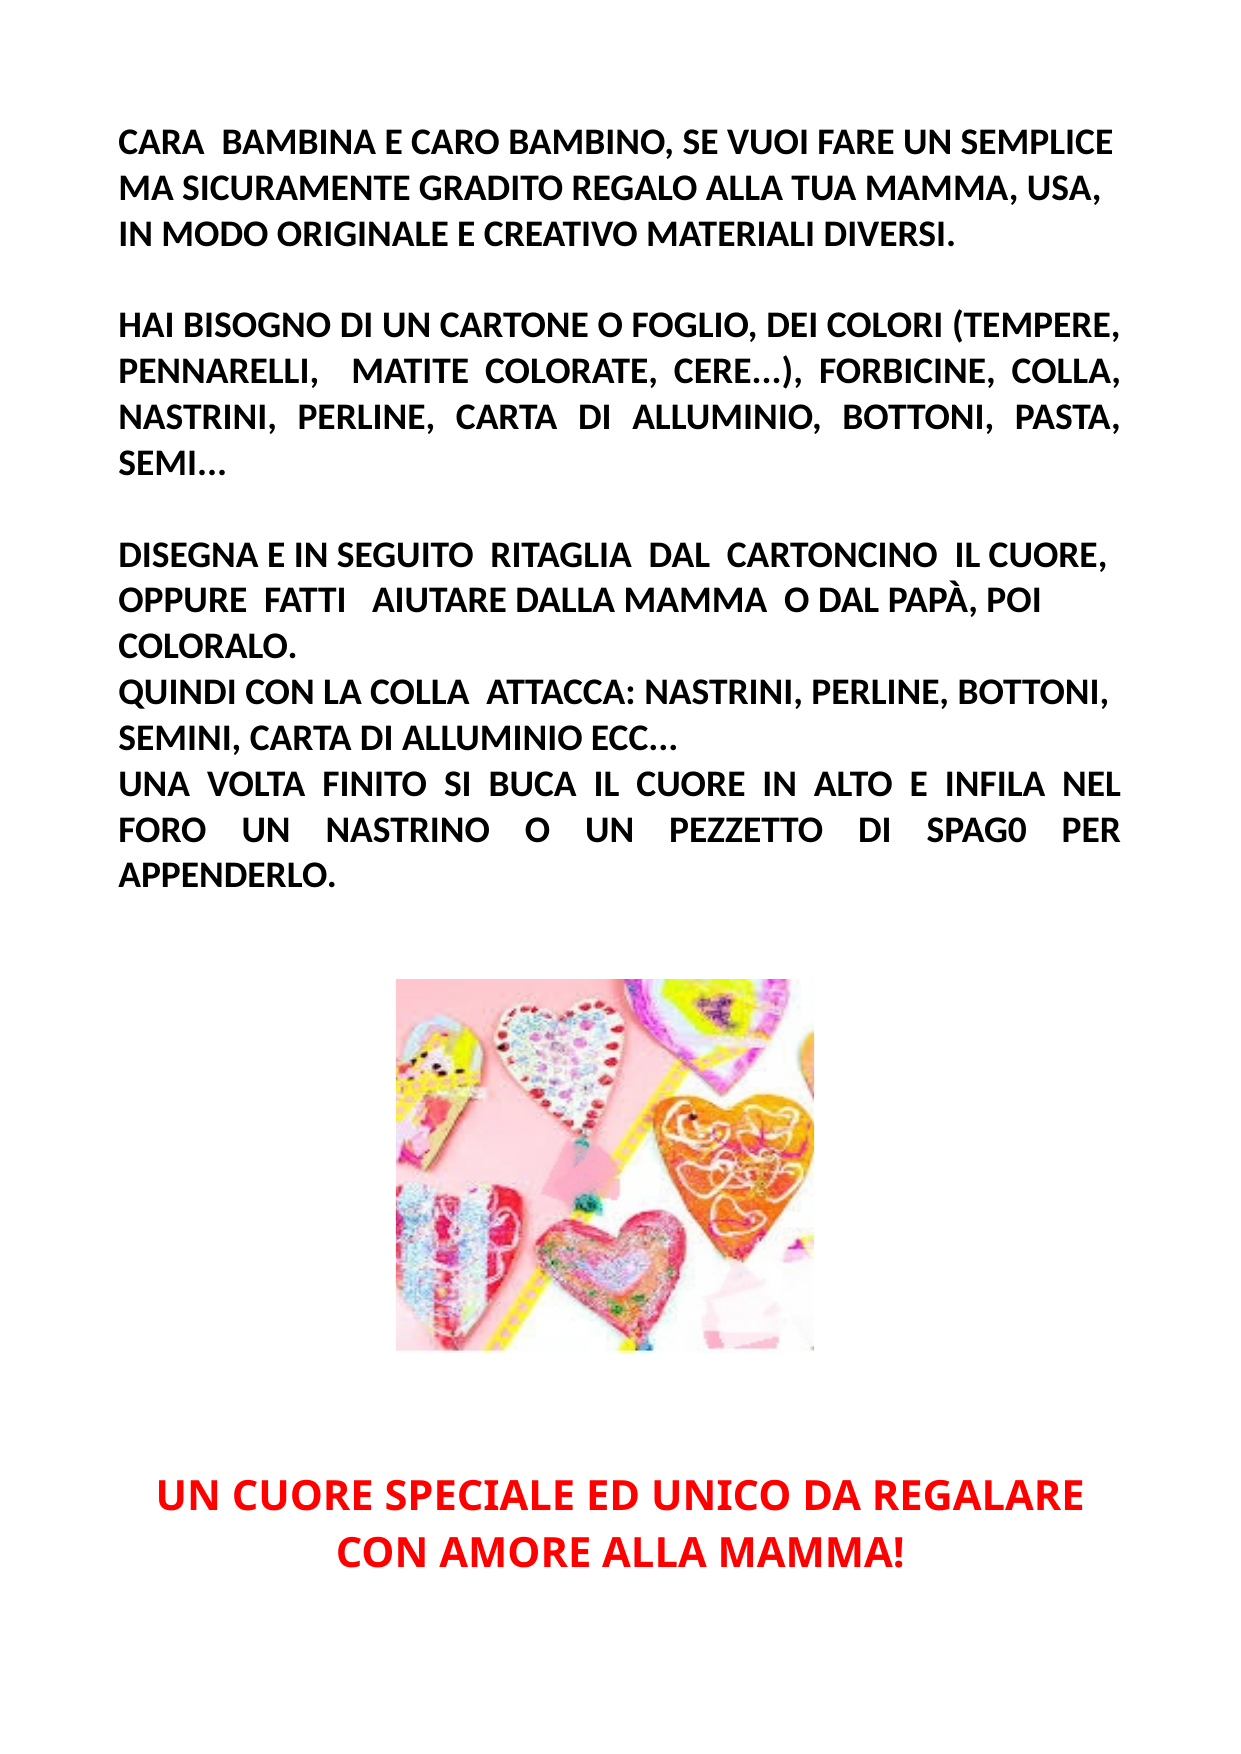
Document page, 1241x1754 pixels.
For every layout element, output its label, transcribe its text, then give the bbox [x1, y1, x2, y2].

text UNA VOLTA FINITO SI BUCA IL CUORE IN ALTO E INFILA NEL FORO UN NASTRINO O UN PEZZETTO DI SPAG0 PER APPENDERLO. [118, 760, 1122, 897]
text DISEGNA E IN SEGUITO RITAGLIA DAL CARTONCINO IL CUORE, OPPURE FATTI AIUTARE DALLA MAMMA O DAL PAPÀ, POI COLORALO. [118, 531, 1122, 668]
text CARA BAMBINA E CARO BAMBINO, SE VUOI FARE UN SEMPLICE MA SICURAMENTE GRADITO REGALO ALLA TUA MAMMA, USA, IN MODO ORIGINALE E CREATIVO MATERIALI DIVERSI. [118, 118, 1122, 256]
text HAI BISOGNO DI UN CARTONE O FOGLIO, DEI COLORI (TEMPERE, PENNARELLI, MATITE COLORATE, CERE...), FORBICINE, COLLA, NASTRINI, PERLINE, CARTA DI ALLUMINIO, BOTTONI, PASTA, SEMI... [118, 301, 1122, 485]
picture [395, 979, 815, 1353]
text UN CUORE SPECIALE ED UNICO DA REGALARE CON AMORE ALLA MAMMA! [118, 1466, 1122, 1579]
text QUINDI CON LA COLLA ATTACCA: NASTRINI, PERLINE, BOTTONI, SEMINI, CARTA DI ALLUMINIO ECC... [118, 668, 1122, 760]
